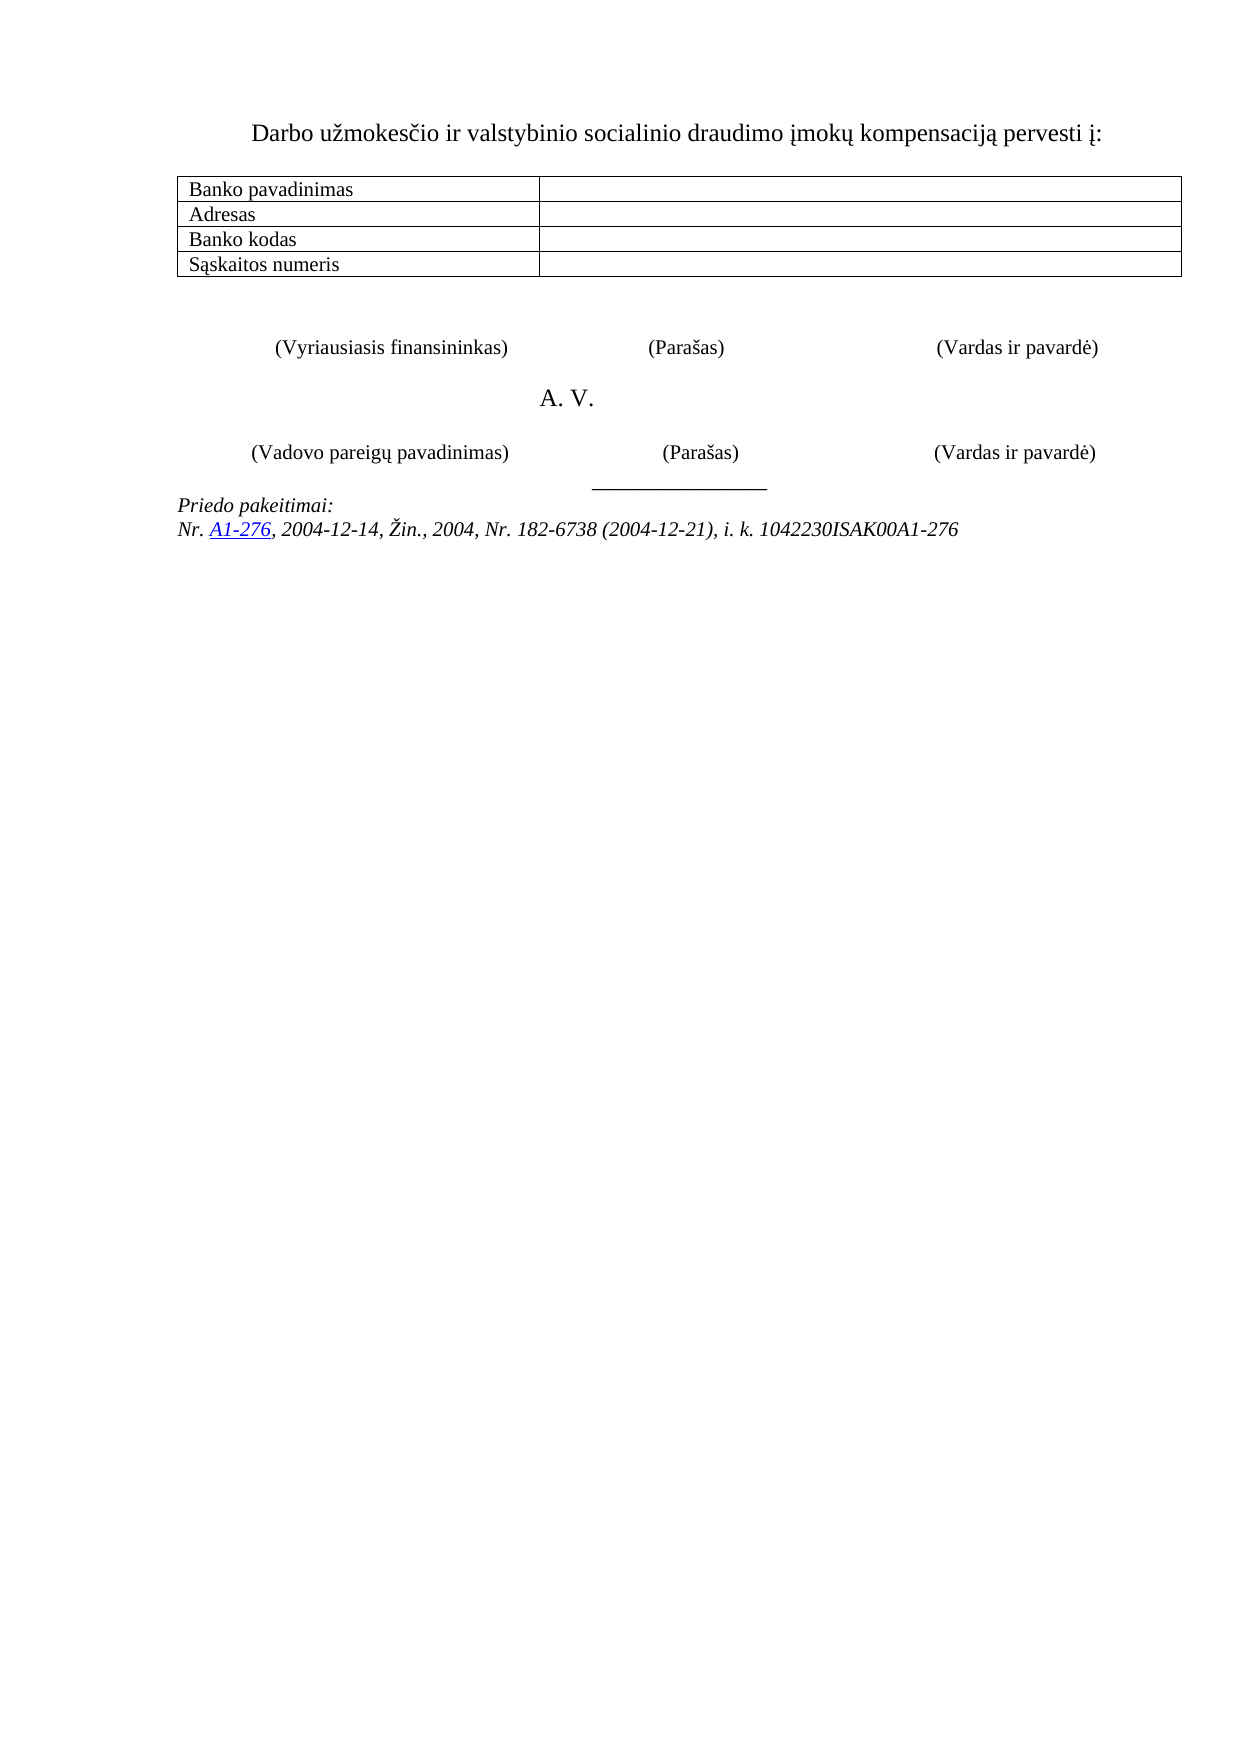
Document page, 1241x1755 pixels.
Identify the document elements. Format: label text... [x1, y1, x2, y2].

table_header Banko pavadinimas [178, 177, 539, 201]
text Priedo pakeitimai: [177, 493, 1181, 517]
table_header [540, 177, 1181, 201]
text Nr. A1-276, 2004-12-14, Žin., 2004, Nr. 182-6738 (2004-12-21), i. k. 1042230ISAK00A1-276 [177, 517, 1181, 541]
text ______________ [177, 464, 1181, 493]
text (Vadovo pareigų pavadinimas) (Parašas) (Vardas ir pavardė) [177, 440, 1181, 464]
text (Vyriausiasis finansininkas) (Parašas) (Vardas ir pavardė) [177, 334, 1181, 359]
text A. V. [177, 383, 1181, 411]
table_cell Sąskaitos numeris [178, 252, 539, 276]
table_cell [540, 252, 1181, 276]
text Darbo užmokesčio ir valstybinio socialinio draudimo įmokų kompensaciją pervesti į: [177, 118, 1181, 147]
table_cell [540, 227, 1181, 251]
table_cell Adresas [178, 202, 539, 226]
table_cell Banko kodas [178, 227, 539, 251]
table_cell [540, 202, 1181, 226]
